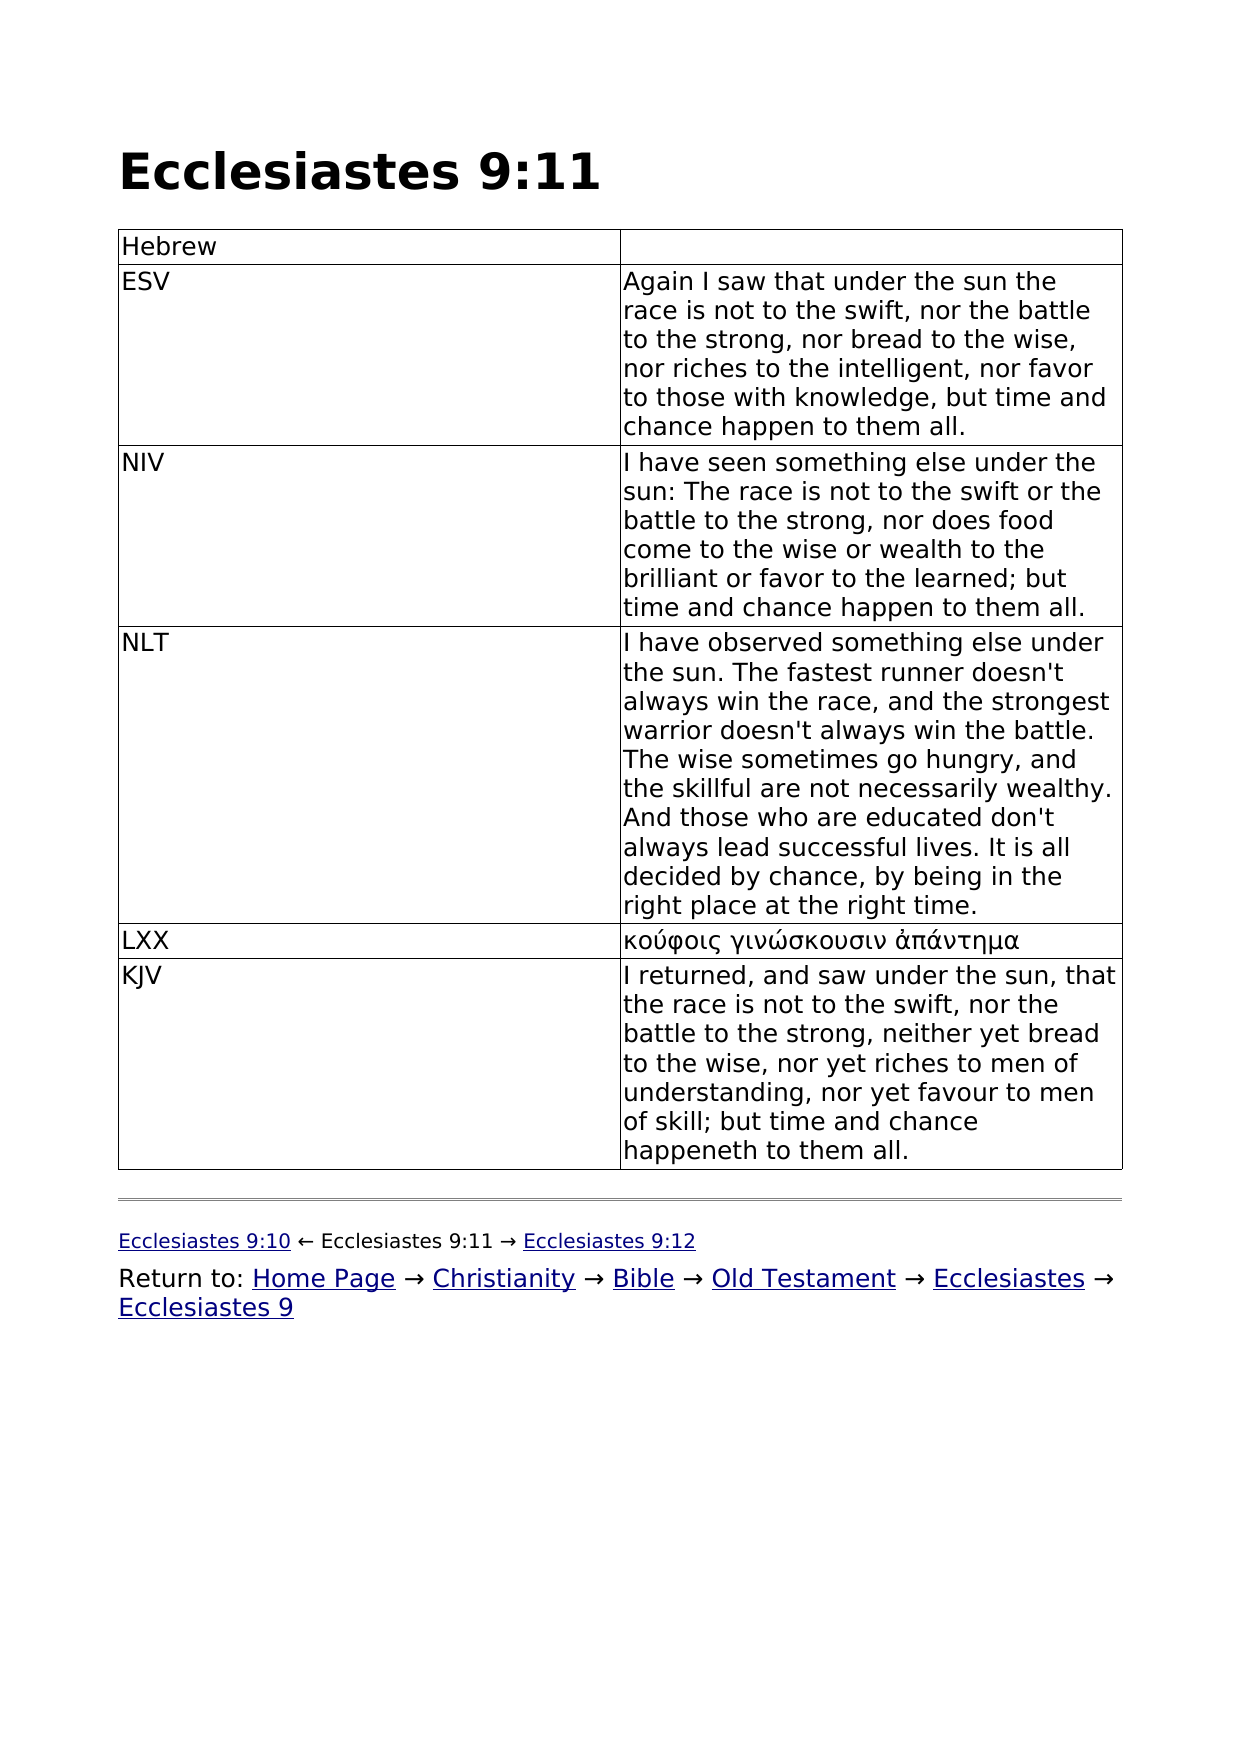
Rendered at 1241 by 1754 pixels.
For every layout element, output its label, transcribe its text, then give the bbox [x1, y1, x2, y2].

text Ecclesiastes 9:10 ← Ecclesiastes 9:11 → Ecclesiastes 9:12 [118, 1230, 1122, 1264]
table_cell I returned, and saw under the sun, that the race is not to the swift, nor the battle to the strong, neither yet bread to the wise, nor yet riches to men of understanding, nor yet favour to men of skill; but time and chance happeneth to them all. [621, 959, 1122, 1168]
table_cell LXX [119, 924, 620, 958]
table_cell κούφοις γινώσκουσιν ἀπάντημα [621, 924, 1122, 958]
text Return to: Home Page → Christianity → Bible → Old Testament → Ecclesiastes → Ecclesiastes 9 [118, 1264, 1122, 1322]
table_cell NIV [119, 446, 620, 626]
table_header [621, 230, 1122, 264]
table_cell NLT [119, 627, 620, 923]
table_cell I have seen something else under the sun: The race is not to the swift or the battle to the strong, nor does food come to the wise or wealth to the brilliant or favor to the learned; but time and chance happen to them all. [621, 446, 1122, 626]
table_cell Again I saw that under the sun the race is not to the swift, nor the battle to the strong, nor bread to the wise, nor riches to the intelligent, nor favor to those with knowledge, but time and chance happen to them all. [621, 265, 1122, 445]
table_cell KJV [119, 959, 620, 1168]
subtitle Ecclesiastes 9:11 [118, 143, 1122, 201]
table_header Hebrew [119, 230, 620, 264]
table_cell I have observed something else under the sun. The fastest runner doesn't always win the race, and the strongest warrior doesn't always win the battle. The wise sometimes go hungry, and the skillful are not necessarily wealthy. And those who are educated don't always lead successful lives. It is all decided by chance, by being in the right place at the right time. [621, 627, 1122, 923]
table_cell ESV [119, 265, 620, 445]
